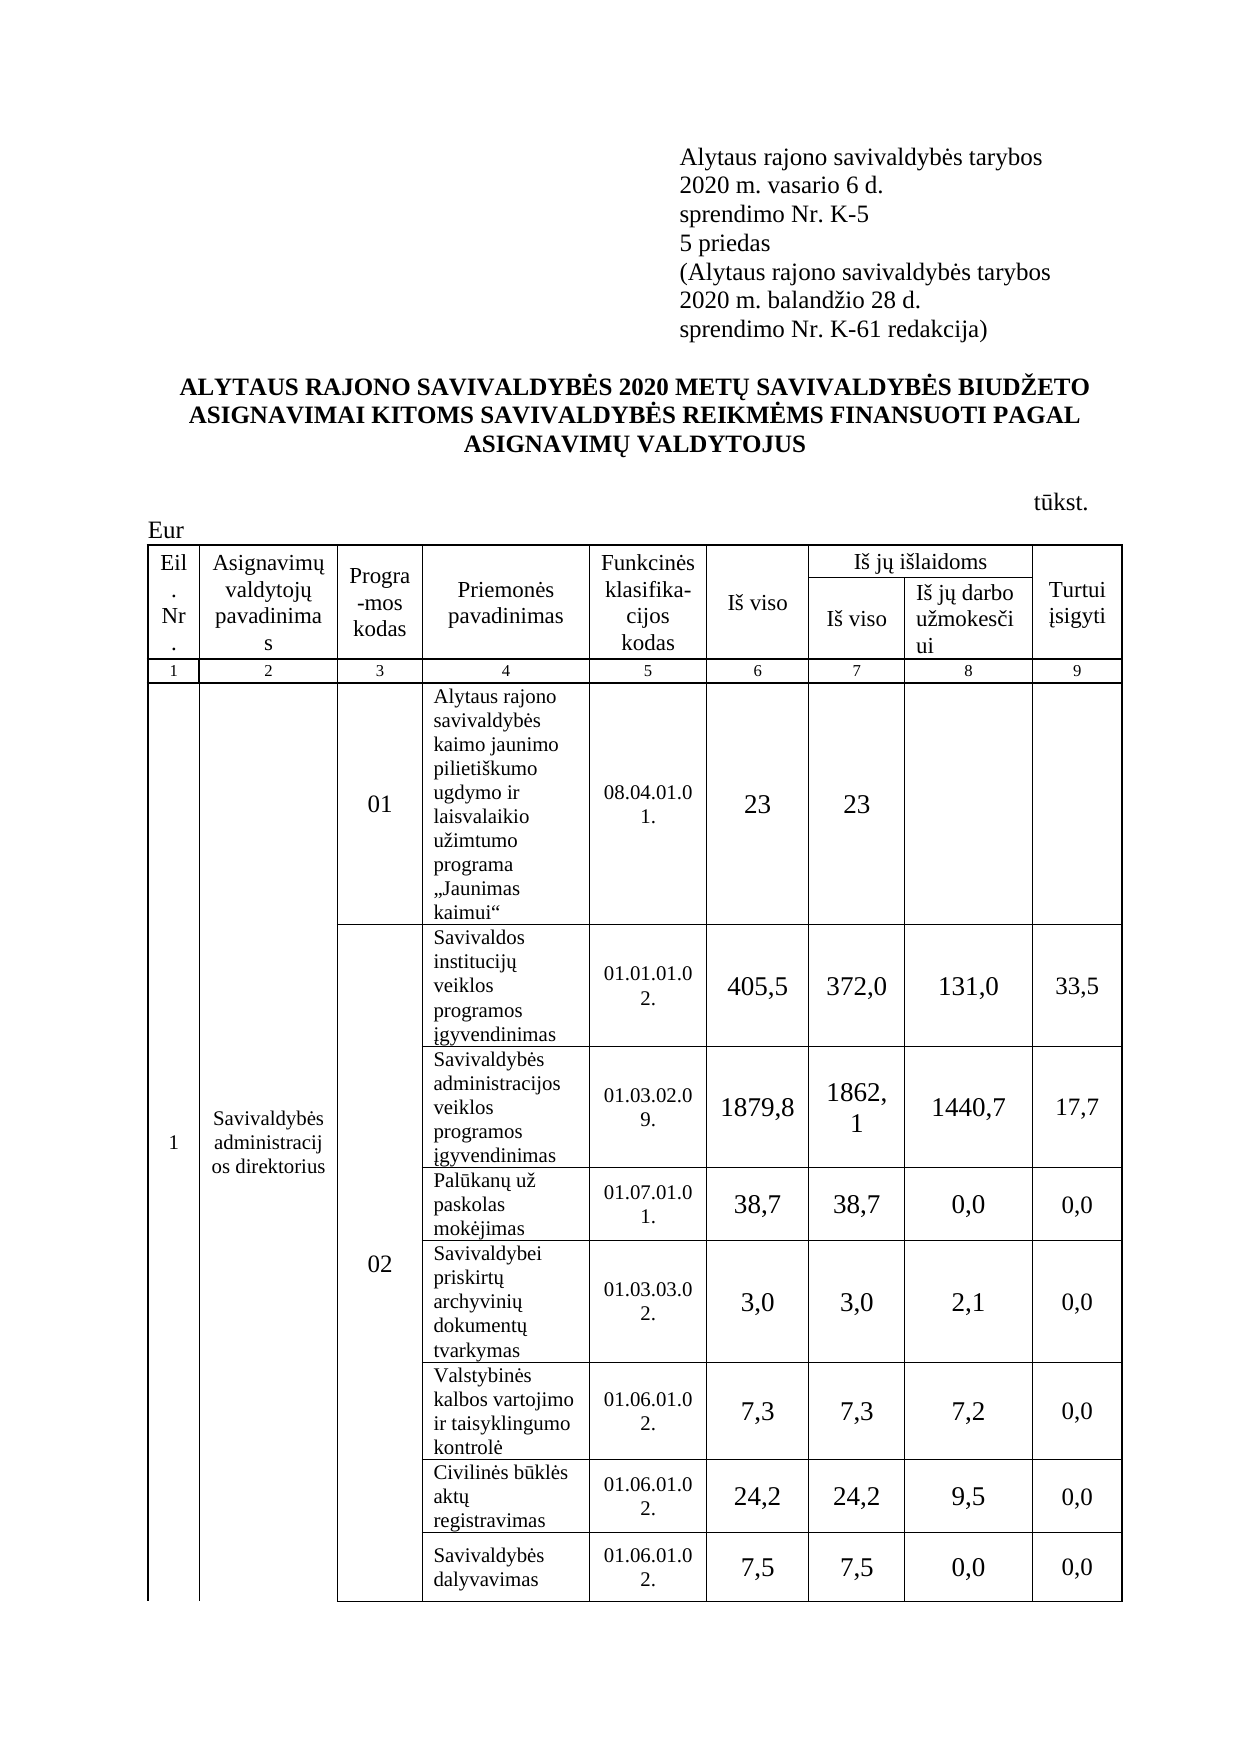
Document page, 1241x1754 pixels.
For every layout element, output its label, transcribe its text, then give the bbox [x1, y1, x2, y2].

table_cell 0,0 [1033, 1241, 1121, 1362]
table_cell Savivaldybei priskirtų archyvinių dokumentų tvarkymas [423, 1241, 589, 1362]
table_cell 1879,8 [707, 1047, 808, 1167]
table_cell 23 [809, 684, 904, 924]
table_cell Iš jų darbo užmokesčiui [905, 578, 1032, 658]
table_cell 33,5 [1033, 925, 1121, 1046]
table_cell 3 [338, 660, 422, 682]
table_cell 01.06.01.02. [590, 1460, 706, 1532]
text (Alytaus rajono savivaldybės tarybos [148, 257, 1122, 285]
table_cell Civilinės būklės aktų registravimas [423, 1460, 589, 1532]
table_cell 7,3 [707, 1363, 808, 1459]
table_cell 0,0 [905, 1533, 1032, 1601]
table_cell 372,0 [809, 925, 904, 1046]
table_cell 1862,1 [809, 1047, 904, 1167]
table_cell 01.06.01.02. [590, 1363, 706, 1459]
table_cell Savivaldybės dalyvavimas [423, 1533, 589, 1601]
table_cell 2,1 [905, 1241, 1032, 1362]
table_cell 01 [338, 684, 422, 924]
text tūkst. Eur [148, 487, 1122, 544]
table_header Eil. Nr. [149, 546, 199, 658]
text Alytaus rajono savivaldybės tarybos [148, 142, 1122, 170]
table_cell 02 [338, 925, 422, 1601]
text 2020 m. balandžio 28 d. [148, 285, 1122, 314]
table_cell 7 [809, 660, 904, 682]
table_cell Savivaldybės administracijos veiklos programos įgyvendinimas [423, 1047, 589, 1167]
table_header Iš viso [707, 546, 808, 658]
table_cell 01.07.01.01. [590, 1168, 706, 1240]
text sprendimo Nr. K-61 redakcija) [148, 314, 1122, 343]
table_cell Iš viso [809, 578, 904, 658]
table_cell 0,0 [1033, 1168, 1121, 1240]
table_cell 7,5 [707, 1533, 808, 1601]
table_cell 9,5 [905, 1460, 1032, 1532]
table_cell 8 [905, 660, 1032, 682]
table_cell 9 [1033, 660, 1121, 682]
table_cell 01.03.02.09. [590, 1047, 706, 1167]
table_cell 405,5 [707, 925, 808, 1046]
table_cell 08.04.01.01. [590, 684, 706, 924]
text sprendimo Nr. K-5 [148, 199, 1122, 228]
table_header Iš jų išlaidoms [809, 546, 1032, 577]
table_cell [1033, 684, 1121, 924]
table_cell 24,2 [707, 1460, 808, 1532]
table_cell 3,0 [809, 1241, 904, 1362]
table_cell 2 [200, 660, 337, 682]
table_cell Savivaldybės administracijos direktorius [200, 684, 337, 1601]
text 2020 m. vasario 6 d. [148, 170, 1122, 199]
text 5 priedas [148, 228, 1122, 257]
table_cell Palūkanų už paskolas mokėjimas [423, 1168, 589, 1240]
table_cell 01.06.01.02. [590, 1533, 706, 1601]
table_cell Alytaus rajono savivaldybės kaimo jaunimo pilietiškumo ugdymo ir laisvalaikio užimtumo programa „Jaunimas kaimui“ [423, 684, 589, 924]
table_cell 0,0 [905, 1168, 1032, 1240]
table_cell 0,0 [1033, 1533, 1121, 1601]
table_cell 01.03.03.02. [590, 1241, 706, 1362]
table_cell Valstybinės kalbos vartojimo ir taisyklingumo kontrolė [423, 1363, 589, 1459]
table_cell 1 [149, 684, 199, 1601]
table_cell 38,7 [809, 1168, 904, 1240]
text ALYTAUS RAJONO SAVIVALDYBĖS 2020 METŲ SAVIVALDYBĖS BIUDŽETO ASIGNAVIMAI KITOMS SAVIVALDYBĖS REIKMĖMS FINANSUOTI PAGAL ASIGNAVIMŲ VALDYTOJUS [148, 372, 1122, 458]
table_cell 131,0 [905, 925, 1032, 1046]
table_cell 7,5 [809, 1533, 904, 1601]
table_header Turtui įsigyti [1033, 546, 1121, 658]
table_cell Savivaldos institucijų veiklos programos įgyvendinimas [423, 925, 589, 1046]
table_cell 38,7 [707, 1168, 808, 1240]
table_header Progra-mos kodas [338, 546, 422, 658]
table_cell 4 [423, 660, 589, 682]
table_header Asignavimų valdytojų pavadinimas [200, 546, 337, 658]
table_header Funkcinės klasifika-cijos kodas [590, 546, 706, 658]
table_cell 5 [590, 660, 706, 682]
table_cell 7,3 [809, 1363, 904, 1459]
table_cell 7,2 [905, 1363, 1032, 1459]
table_cell 0,0 [1033, 1460, 1121, 1532]
table_cell 24,2 [809, 1460, 904, 1532]
table_cell 6 [707, 660, 808, 682]
table_cell 3,0 [707, 1241, 808, 1362]
table_cell [905, 684, 1032, 924]
table_cell 1 [149, 660, 198, 682]
table_cell 01.01.01.02. [590, 925, 706, 1046]
table_cell 23 [707, 684, 808, 924]
table_cell 0,0 [1033, 1363, 1121, 1459]
table_header Priemonės pavadinimas [423, 546, 589, 658]
table_cell 17,7 [1033, 1047, 1121, 1167]
table_cell 1440,7 [905, 1047, 1032, 1167]
